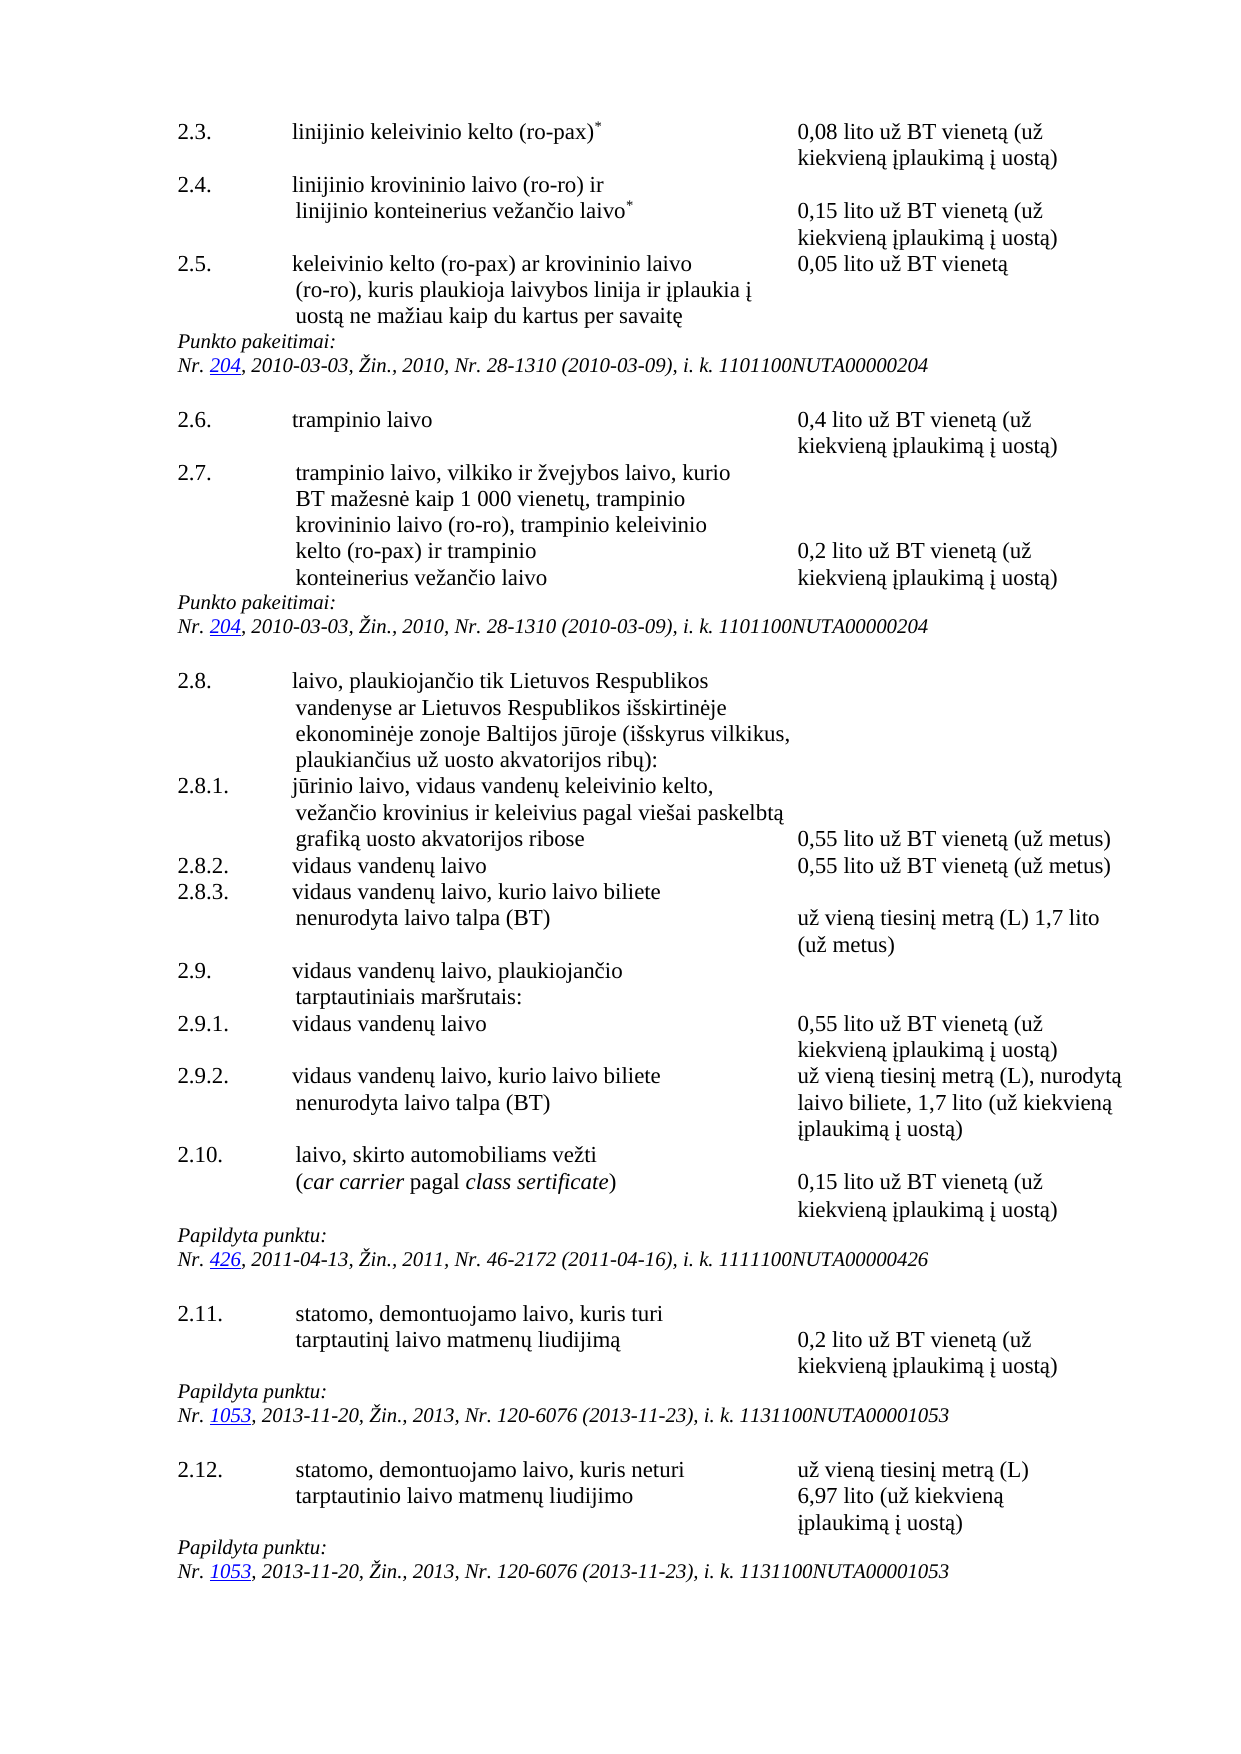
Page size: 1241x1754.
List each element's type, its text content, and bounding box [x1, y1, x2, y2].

text 2.8. laivo, plaukiojančio tik Lietuvos Respublikos [177, 667, 1122, 693]
text Nr. 204, 2010-03-03, Žin., 2010, Nr. 28-1310 (2010-03-09), i. k. 1101100NUTA00000204 [177, 353, 1122, 377]
text ekonominėje zonoje Baltijos jūroje (išskyrus vilkikus, [295, 720, 1122, 746]
text 2.9.1. vidaus vandenų laivo 0,55 lito už BT vienetą (už [177, 1010, 1122, 1036]
text 2.10. laivo, skirto automobiliams vežti [177, 1142, 1122, 1168]
text (ro-ro), kuris plaukioja laivybos linija ir įplaukia į [295, 276, 1122, 303]
text 2.4. linijinio krovininio laivo (ro-ro) ir [177, 171, 1122, 197]
text Nr. 204, 2010-03-03, Žin., 2010, Nr. 28-1310 (2010-03-09), i. k. 1101100NUTA00000204 [177, 614, 1122, 638]
text tarptautiniais maršrutais: [295, 983, 1122, 1010]
text kelto (ro-pax) ir trampinio 0,2 lito už BT vienetą (už [177, 538, 1122, 564]
text 2.7. trampinio laivo, vilkiko ir žvejybos laivo, kurio [177, 458, 1122, 485]
text 2.6. trampinio laivo 0,4 lito už BT vienetą (už [177, 406, 1122, 432]
text tarptautinio laivo matmenų liudijimo 6,97 lito (už kiekvieną [177, 1482, 1122, 1508]
text uostą ne mažiau kaip du kartus per savaitę [295, 303, 1122, 329]
text Nr. 1053, 2013-11-20, Žin., 2013, Nr. 120-6076 (2013-11-23), i. k. 1131100NUTA00001053 [177, 1403, 1122, 1427]
text Punkto pakeitimai: [177, 590, 1122, 614]
text kiekvieną įplaukimą į uostą) [177, 1353, 1122, 1379]
text (už metus) [295, 931, 1122, 957]
text vandenyse ar Lietuvos Respublikos išskirtinėje [295, 693, 1122, 720]
text (car carrier pagal class sertificate) 0,15 lito už BT vienetą (už [177, 1168, 1122, 1194]
text kiekvieną įplaukimą į uostą) [295, 432, 1122, 458]
text nenurodyta laivo talpa (BT) laivo biliete, 1,7 lito (už kiekvieną [295, 1089, 1122, 1115]
text krovininio laivo (ro-ro), trampinio keleivinio [177, 511, 1122, 538]
text 2.8.1. jūrinio laivo, vidaus vandenų keleivinio kelto, [177, 773, 1122, 799]
text 2.12. statomo, demontuojamo laivo, kuris neturi už vieną tiesinį metrą (L) [177, 1456, 1122, 1482]
text 2.8.2. vidaus vandenų laivo 0,55 lito už BT vienetą (už metus) [177, 852, 1122, 878]
text įplaukimą į uostą) [295, 1115, 1122, 1142]
text BT mažesnė kaip 1 000 vienetų, trampinio [177, 485, 1122, 511]
text linijinio konteinerius vežančio laivo* 0,15 lito už BT vienetą (už [295, 197, 1122, 223]
text 2.9.2. vidaus vandenų laivo, kurio laivo biliete už vieną tiesinį metrą (L), nurodytą [177, 1062, 1122, 1089]
text 2.11. statomo, demontuojamo laivo, kuris turi [177, 1300, 1122, 1326]
text kiekvieną įplaukimą į uostą) [177, 1194, 1122, 1223]
text grafiką uosto akvatorijos ribose 0,55 lito už BT vienetą (už metus) [295, 825, 1122, 852]
text vežančio krovinius ir keleivius pagal viešai paskelbtą [295, 799, 1122, 825]
text 2.5. keleivinio kelto (ro-pax) ar krovininio laivo 0,05 lito už BT vienetą [177, 250, 1122, 276]
text tarptautinį laivo matmenų liudijimą 0,2 lito už BT vienetą (už [177, 1326, 1122, 1353]
text Nr. 1053, 2013-11-20, Žin., 2013, Nr. 120-6076 (2013-11-23), i. k. 1131100NUTA00001053 [177, 1559, 1122, 1583]
text įplaukimą į uostą) [177, 1508, 1122, 1535]
text Punkto pakeitimai: [177, 329, 1122, 353]
text kiekvieną įplaukimą į uostą) [295, 223, 1122, 250]
text Papildyta punktu: [177, 1223, 1122, 1247]
text kiekvieną įplaukimą į uostą) [177, 144, 1122, 171]
text Nr. 426, 2011-04-13, Žin., 2011, Nr. 46-2172 (2011-04-16), i. k. 1111100NUTA00000426 [177, 1247, 1122, 1271]
text nenurodyta laivo talpa (BT) už vieną tiesinį metrą (L) 1,7 lito [295, 904, 1122, 931]
text Papildyta punktu: [177, 1379, 1122, 1403]
text 2.8.3. vidaus vandenų laivo, kurio laivo biliete [177, 878, 1122, 904]
text 2.3. linijinio keleivinio kelto (ro-pax)* 0,08 lito už BT vienetą (už [177, 118, 1122, 144]
text 2.9. vidaus vandenų laivo, plaukiojančio [177, 957, 1122, 983]
text konteinerius vežančio laivo kiekvieną įplaukimą į uostą) [177, 564, 1122, 590]
text plaukiančius už uosto akvatorijos ribų): [295, 746, 1122, 773]
text Papildyta punktu: [177, 1535, 1122, 1559]
text kiekvieną įplaukimą į uostą) [295, 1036, 1122, 1062]
